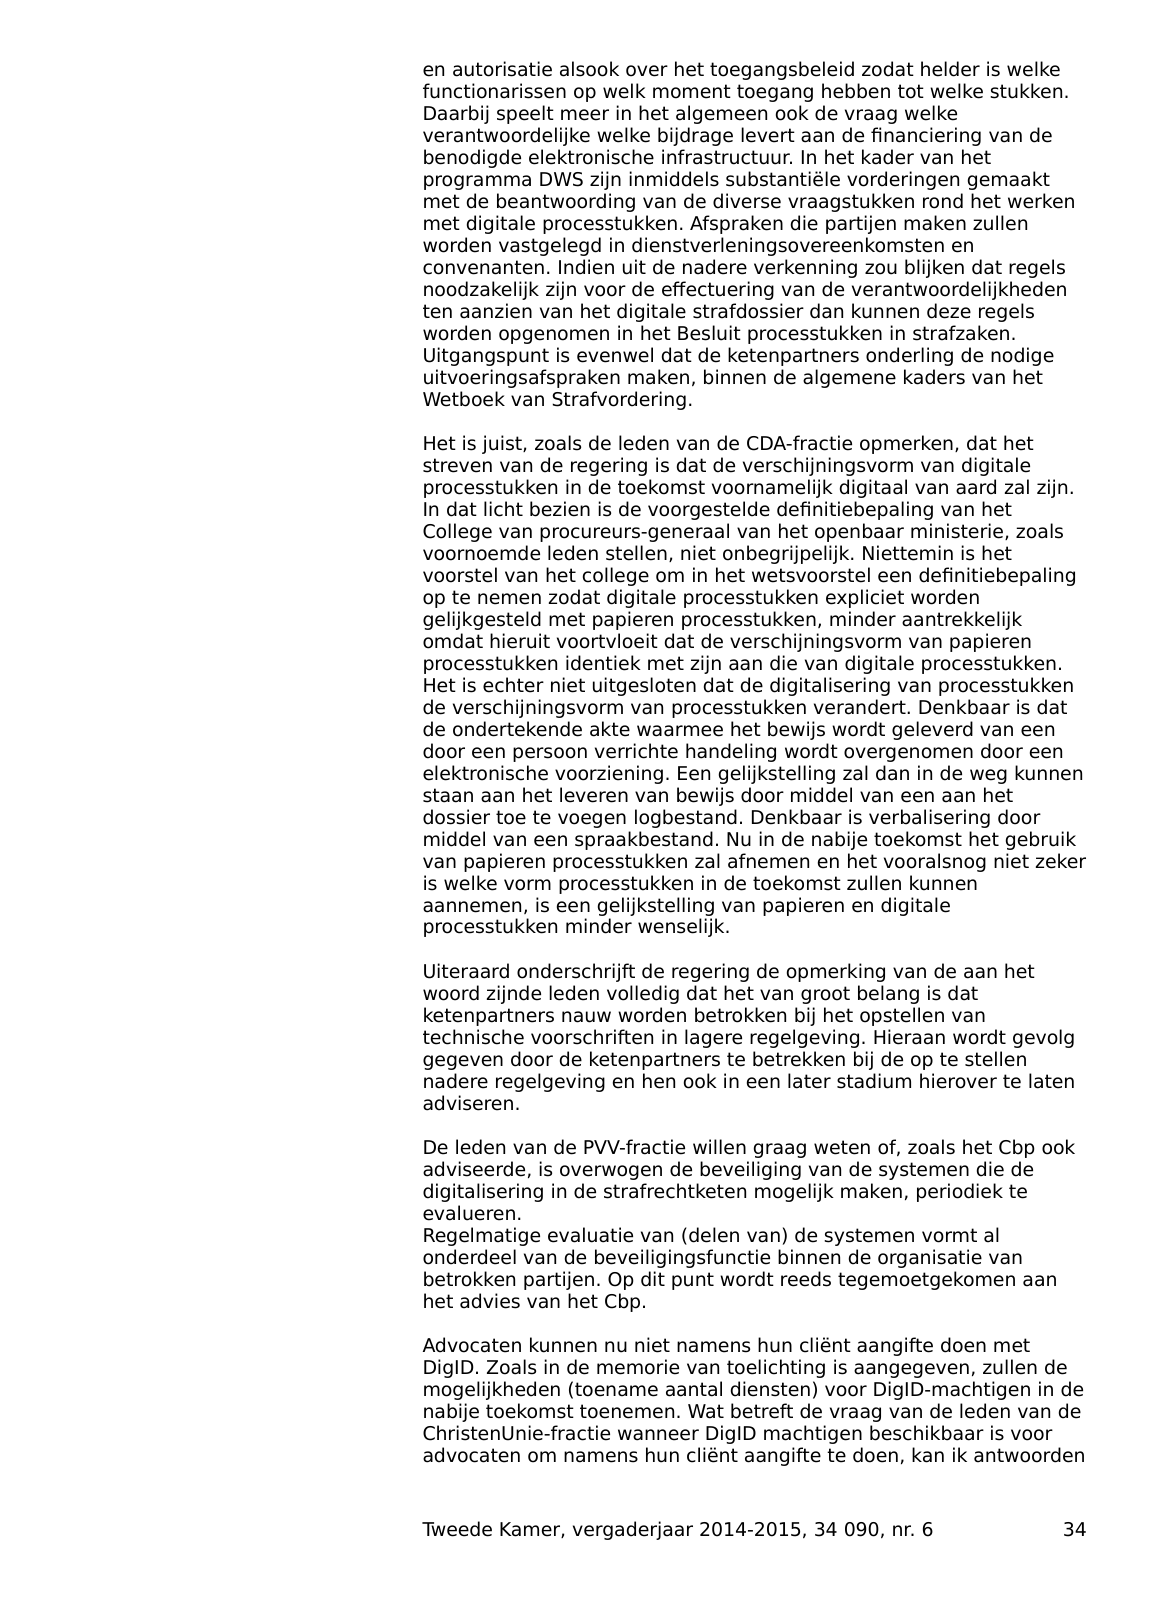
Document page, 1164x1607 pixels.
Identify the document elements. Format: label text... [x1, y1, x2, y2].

text Advocaten kunnen nu niet namens hun cliënt aangifte doen met DigID. Zoals in de memorie van toelichting is aangegeven, zullen de mogelijkheden (toename aantal diensten) voor DigID-machtigen in de nabije toekomst toenemen. Wat betreft de vraag van de leden van de ChristenUnie-fractie wanneer DigID machtigen beschikbaar is voor advocaten om namens hun cliënt aangifte te doen, kan ik antwoorden [422, 1335, 1087, 1467]
text Het is juist, zoals de leden van de CDA-fractie opmerken, dat het streven van de regering is dat de verschijningsvorm van digitale processtukken in de toekomst voornamelijk digitaal van aard zal zijn. In dat licht bezien is de voorgestelde definitiebepaling van het College van procureurs-generaal van het openbaar ministerie, zoals voornoemde leden stellen, niet onbegrijpelijk. Niettemin is het voorstel van het college om in het wetsvoorstel een definitiebepaling op te nemen zodat digitale processtukken expliciet worden gelijkgesteld met papieren processtukken, minder aantrekkelijk omdat hieruit voortvloeit dat de verschijningsvorm van papieren processtukken identiek met zijn aan die van digitale processtukken. Het is echter niet uitgesloten dat de digitalisering van processtukken de verschijningsvorm van processtukken verandert. Denkbaar is dat de ondertekende akte waarmee het bewijs wordt geleverd van een door een persoon verrichte handeling wordt overgenomen door een elektronische voorziening. Een gelijkstelling zal dan in de weg kunnen staan aan het leveren van bewijs door middel van een aan het dossier toe te voegen logbestand. Denkbaar is verbalisering door middel van een spraakbestand. Nu in de nabije toekomst het gebruik van papieren processtukken zal afnemen en het vooralsnog niet zeker is welke vorm processtukken in de toekomst zullen kunnen aannemen, is een gelijkstelling van papieren en digitale processtukken minder wenselijk. [422, 433, 1087, 938]
text Regelmatige evaluatie van (delen van) de systemen vormt al onderdeel van de beveiligingsfunctie binnen de organisatie van betrokken partijen. Op dit punt wordt reeds tegemoetgekomen aan het advies van het Cbp. [422, 1224, 1087, 1312]
text en autorisatie alsook over het toegangsbeleid zodat helder is welke functionarissen op welk moment toegang hebben tot welke stukken. Daarbij speelt meer in het algemeen ook de vraag welke verantwoordelijke welke bijdrage levert aan de financiering van de benodigde elektronische infrastructuur. In het kader van het programma DWS zijn inmiddels substantiële vorderingen gemaakt met de beantwoording van de diverse vraagstukken rond het werken met digitale processtukken. Afspraken die partijen maken zullen worden vastgelegd in dienstverleningsovereenkomsten en convenanten. Indien uit de nadere verkenning zou blijken dat regels noodzakelijk zijn voor de effectuering van de verantwoordelijkheden ten aanzien van het digitale strafdossier dan kunnen deze regels worden opgenomen in het Besluit processtukken in strafzaken. Uitgangspunt is evenwel dat de ketenpartners onderling de nodige uitvoeringsafspraken maken, binnen de algemene kaders van het Wetboek van Strafvordering. [422, 59, 1087, 411]
text Uiteraard onderschrijft de regering de opmerking van de aan het woord zijnde leden volledig dat het van groot belang is dat ketenpartners nauw worden betrokken bij het opstellen van technische voorschriften in lagere regelgeving. Hieraan wordt gevolg gegeven door de ketenpartners te betrekken bij de op te stellen nadere regelgeving en hen ook in een later stadium hierover te laten adviseren. [422, 961, 1087, 1114]
text De leden van de PVV-fractie willen graag weten of, zoals het Cbp ook adviseerde, is overwogen de beveiliging van de systemen die de digitalisering in de strafrechtketen mogelijk maken, periodiek te evalueren. [422, 1137, 1087, 1224]
